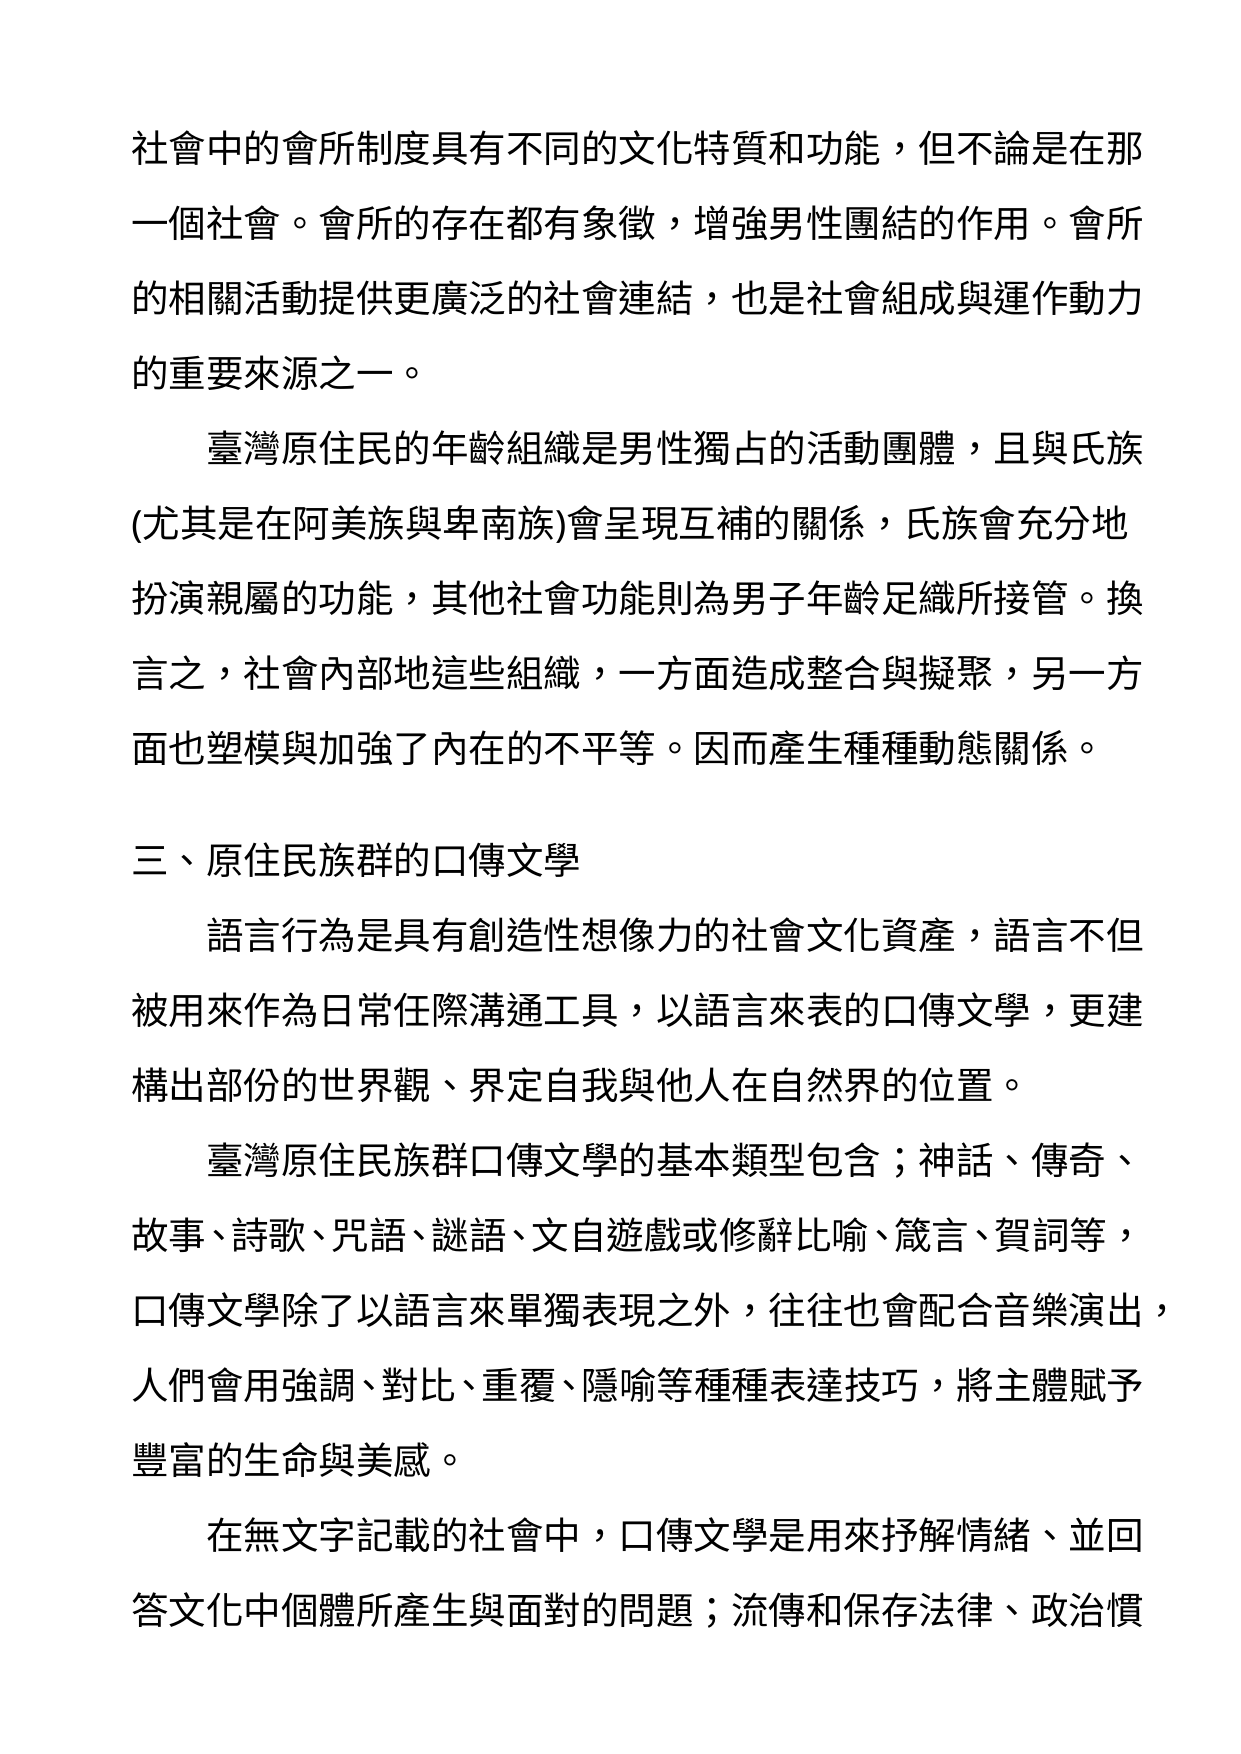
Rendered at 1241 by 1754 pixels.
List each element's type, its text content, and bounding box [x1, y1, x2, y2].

text 社會中的會所制度具有不同的文化特質和功能，但不論是在那一個社會。會所的存在都有象徵，增強男性團結的作用。會所的相關活動提供更廣泛的社會連結，也是社會組成與運作動力的重要來源之一。 [131, 108, 1144, 408]
text 語言行為是具有創造性想像力的社會文化資產，語言不但被用來作為日常任際溝通工具，以語言來表的口傳文學，更建構出部份的世界觀、界定自我與他人在自然界的位置。 [131, 896, 1144, 1121]
text 在無文字記載的社會中，口傳文學是用來抒解情緒、並回答文化中個體所產生與面對的問題；流傳和保存法律、政治慣 [131, 1496, 1144, 1646]
text 臺灣原住民的年齡組織是男性獨占的活動團體，且與氏族(尤其是在阿美族與卑南族)會呈現互補的關係，氏族會充分地扮演親屬的功能，其他社會功能則為男子年齡足織所接管。換言之，社會內部地這些組織，一方面造成整合與擬聚，另一方面也塑模與加強了內在的不平等。因而產生種種動態關係。 [131, 408, 1144, 783]
text 臺灣原住民族群口傳文學的基本類型包含；神話、傳奇、故事、詩歌、咒語、謎語、文自遊戲或修辭比喻、箴言、賀詞等，口傳文學除了以語言來單獨表現之外，往往也會配合音樂演出，人們會用強調、對比、重覆、隱喻等種種表達技巧，將主體賦予豐富的生命與美感。 [131, 1121, 1144, 1496]
text 三、原住民族群的口傳文學 [131, 821, 1144, 896]
